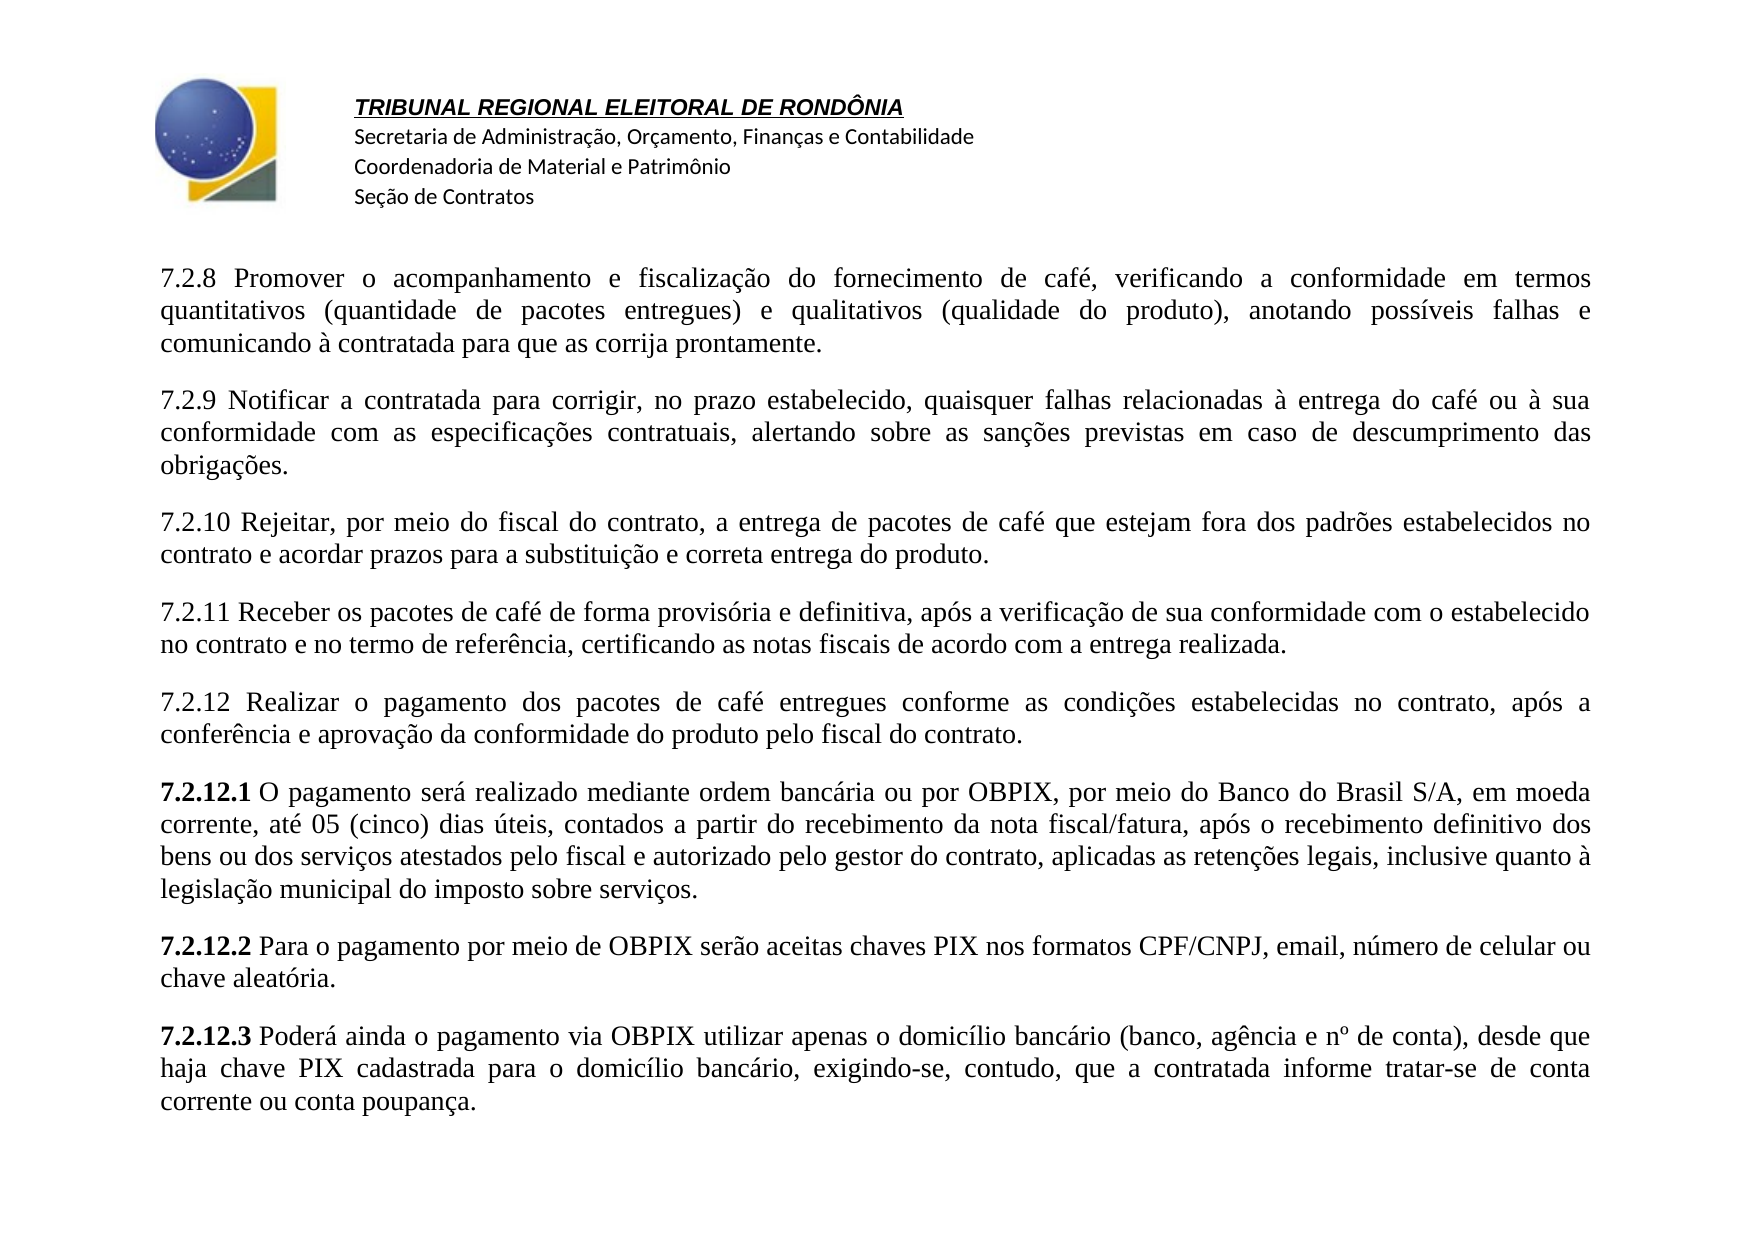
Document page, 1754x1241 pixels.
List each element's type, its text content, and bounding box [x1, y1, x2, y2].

text 7.2.8 Promover o acompanhamento e fiscalização do fornecimento de café, verificando a conformidade em termos quantitativos (quantidade de pacotes entregues) e qualitativos (qualidade do produto), anotando possíveis falhas e comunicando à contratada para que as corrija prontamente. [160, 261, 1594, 358]
text 7.2.9 Notificar a contratada para corrigir, no prazo estabelecido, quaisquer falhas relacionadas à entrega do café ou à sua conformidade com as especificações contratuais, alertando sobre as sanções previstas em caso de descumprimento das obrigações. [160, 383, 1594, 480]
text 7.2.12.3 Poderá ainda o pagamento via OBPIX utilizar apenas o domicílio bancário (banco, agência e nº de conta), desde que haja chave PIX cadastrada para o domicílio bancário, exigindo-se, contudo, que a contratada informe tratar-se de conta corrente ou conta poupança. [160, 1019, 1594, 1116]
text 7.2.12 Realizar o pagamento dos pacotes de café entregues conforme as condições estabelecidas no contrato, após a conferência e aprovação da conformidade do produto pelo fiscal do contrato. [160, 685, 1594, 749]
text 7.2.11 Receber os pacotes de café de forma provisória e definitiva, após a verificação de sua conformidade com o estabelecido no contrato e no termo de referência, certificando as notas fiscais de acordo com a entrega realizada. [160, 595, 1594, 660]
text 7.2.12.2 Para o pagamento por meio de OBPIX serão aceitas chaves PIX nos formatos CPF/CNPJ, email, número de celular ou chave aleatória. [160, 929, 1594, 994]
text 7.2.12.1 O pagamento será realizado mediante ordem bancária ou por OBPIX, por meio do Banco do Brasil S/A, em moeda corrente, até 05 (cinco) dias úteis, contados a partir do recebimento da nota fiscal/fatura, após o recebimento definitivo dos bens ou dos serviços atestados pelo fiscal e autorizado pelo gestor do contrato, aplicadas as retenções legais, inclusive quanto à legislação municipal do imposto sobre serviços. [160, 774, 1594, 904]
text 7.2.10 Rejeitar, por meio do fiscal do contrato, a entrega de pacotes de café que estejam fora dos padrões estabelecidos no contrato e acordar prazos para a substituição e correta entrega do produto. [160, 505, 1594, 570]
